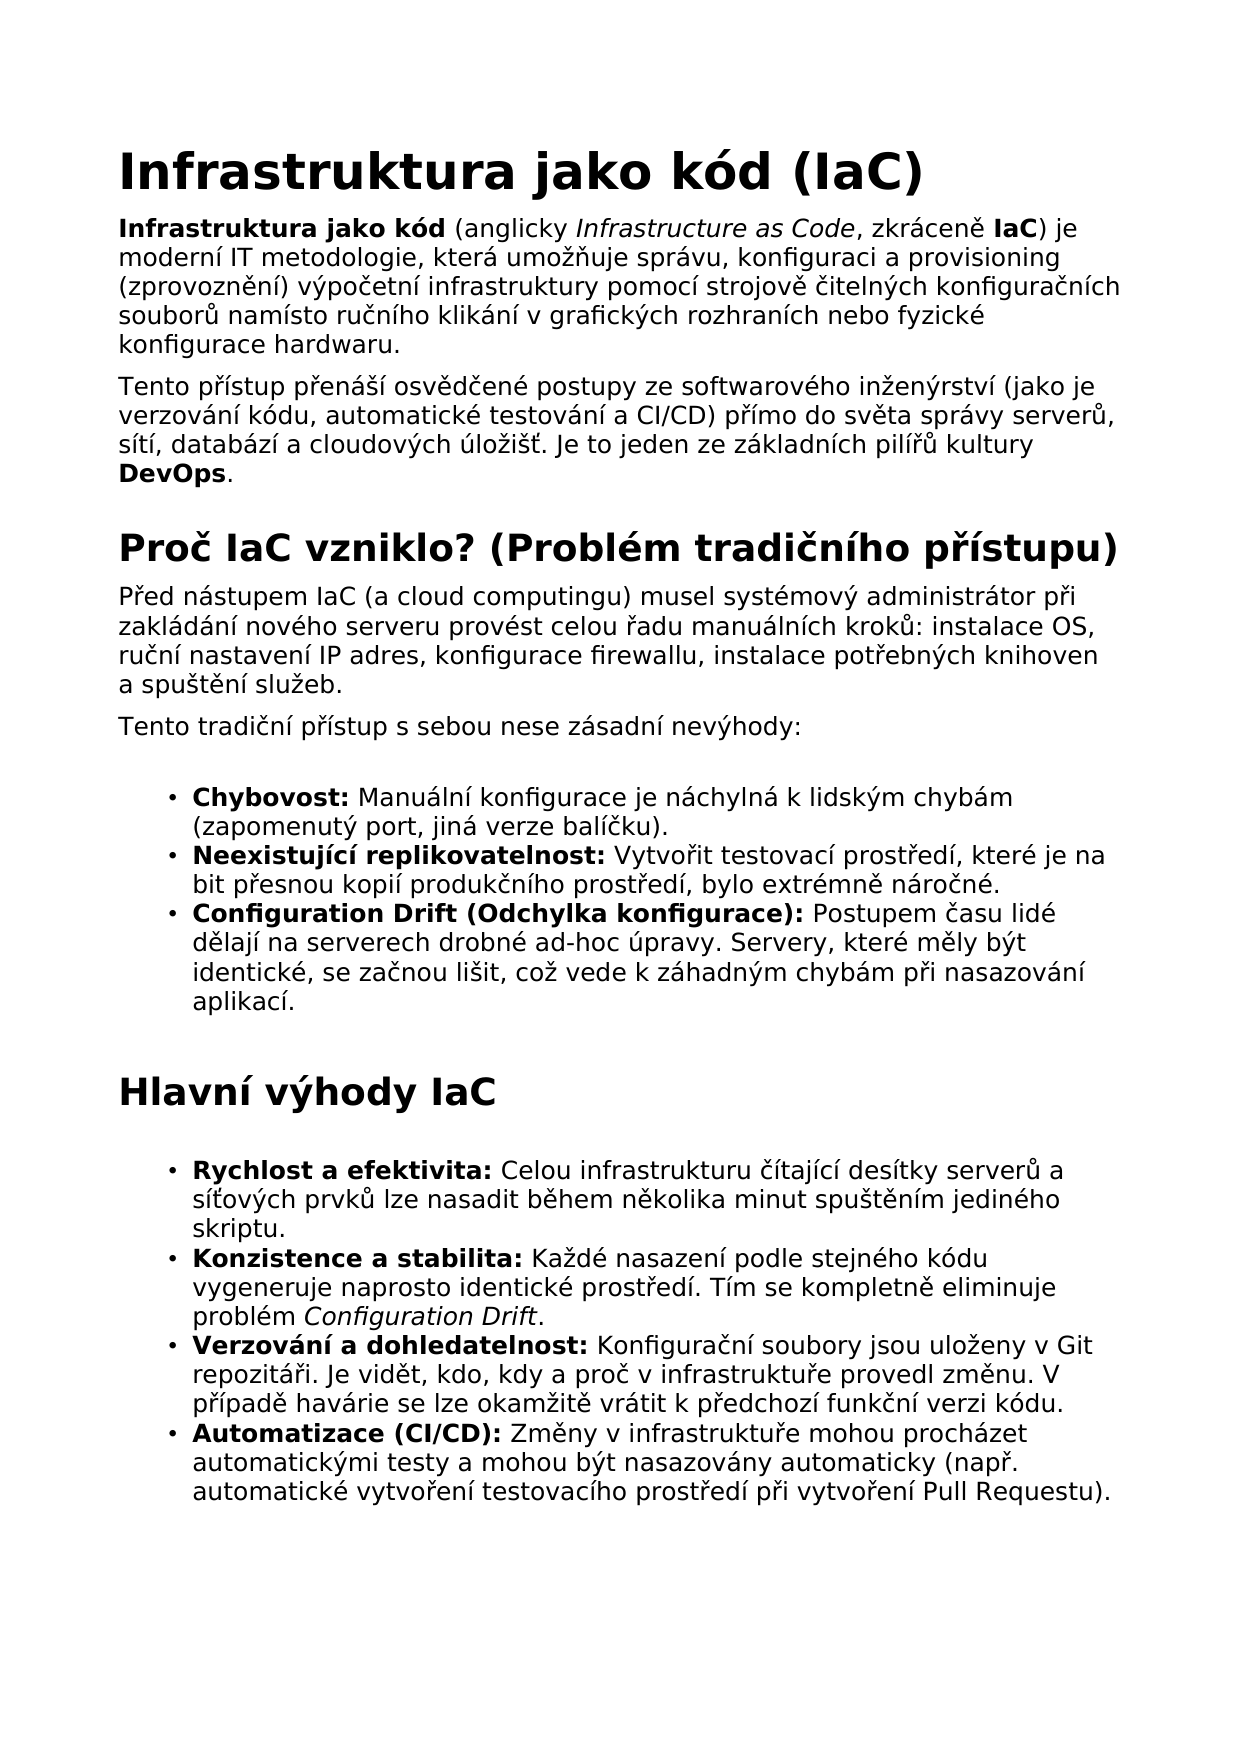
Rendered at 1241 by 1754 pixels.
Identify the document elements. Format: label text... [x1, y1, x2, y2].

text Tento tradiční přístup s sebou nese zásadní nevýhody: [118, 712, 1122, 741]
list Configuration Drift (Odchylka konfigurace): Postupem času lidé dělají na serverech drobné ad-hoc úpravy. Servery, které měly být identické, se začnou lišit, což vede k záhadným chybám při nasazování aplikací. [177, 899, 1122, 1016]
list Konzistence a stabilita: Každé nasazení podle stejného kódu vygeneruje naprosto identické prostředí. Tím se kompletně eliminuje problém Configuration Drift. [177, 1244, 1122, 1331]
list Automatizace (CI/CD): Změny v infrastruktuře mohou procházet automatickými testy a mohou být nasazovány automaticky (např. automatické vytvoření testovacího prostředí při vytvoření Pull Requestu). [177, 1419, 1122, 1506]
text Infrastruktura jako kód (anglicky Infrastructure as Code, zkráceně IaC) je moderní IT metodologie, která umožňuje správu, konfiguraci a provisioning (zprovoznění) výpočetní infrastruktury pomocí strojově čitelných konfiguračních souborů namísto ručního klikání v grafických rozhraních nebo fyzické konfigurace hardwaru. [118, 214, 1122, 360]
list Chybovost: Manuální konfigurace je náchylná k lidským chybám (zapomenutý port, jiná verze balíčku). [177, 783, 1122, 841]
subtitle Infrastruktura jako kód (IaC) [118, 143, 1122, 201]
text Tento přístup přenáší osvědčené postupy ze softwarového inženýrství (jako je verzování kódu, automatické testování a CI/CD) přímo do světa správy serverů, sítí, databází a cloudových úložišť. Je to jeden ze základních pilířů kultury DevOps. [118, 372, 1122, 489]
text Před nástupem IaC (a cloud computingu) musel systémový administrátor při zakládání nového serveru provést celou řadu manuálních kroků: instalace OS, ruční nastavení IP adres, konfigurace firewallu, instalace potřebných knihoven a spuštění služeb. [118, 582, 1122, 699]
list Verzování a dohledatelnost: Konfigurační soubory jsou uloženy v Git repozitáři. Je vidět, kdo, kdy a proč v infrastruktuře provedl změnu. V případě havárie se lze okamžitě vrátit k předchozí funkční verzi kódu. [177, 1331, 1122, 1419]
list Neexistující replikovatelnost: Vytvořit testovací prostředí, které je na bit přesnou kopií produkčního prostředí, bylo extrémně náročné. [177, 841, 1122, 899]
subtitle Hlavní výhody IaC [118, 1071, 1122, 1114]
list Rychlost a efektivita: Celou infrastrukturu čítající desítky serverů a síťových prvků lze nasadit během několika minut spuštěním jediného skriptu. [177, 1156, 1122, 1244]
subtitle Proč IaC vzniklo? (Problém tradičního přístupu) [118, 526, 1122, 570]
